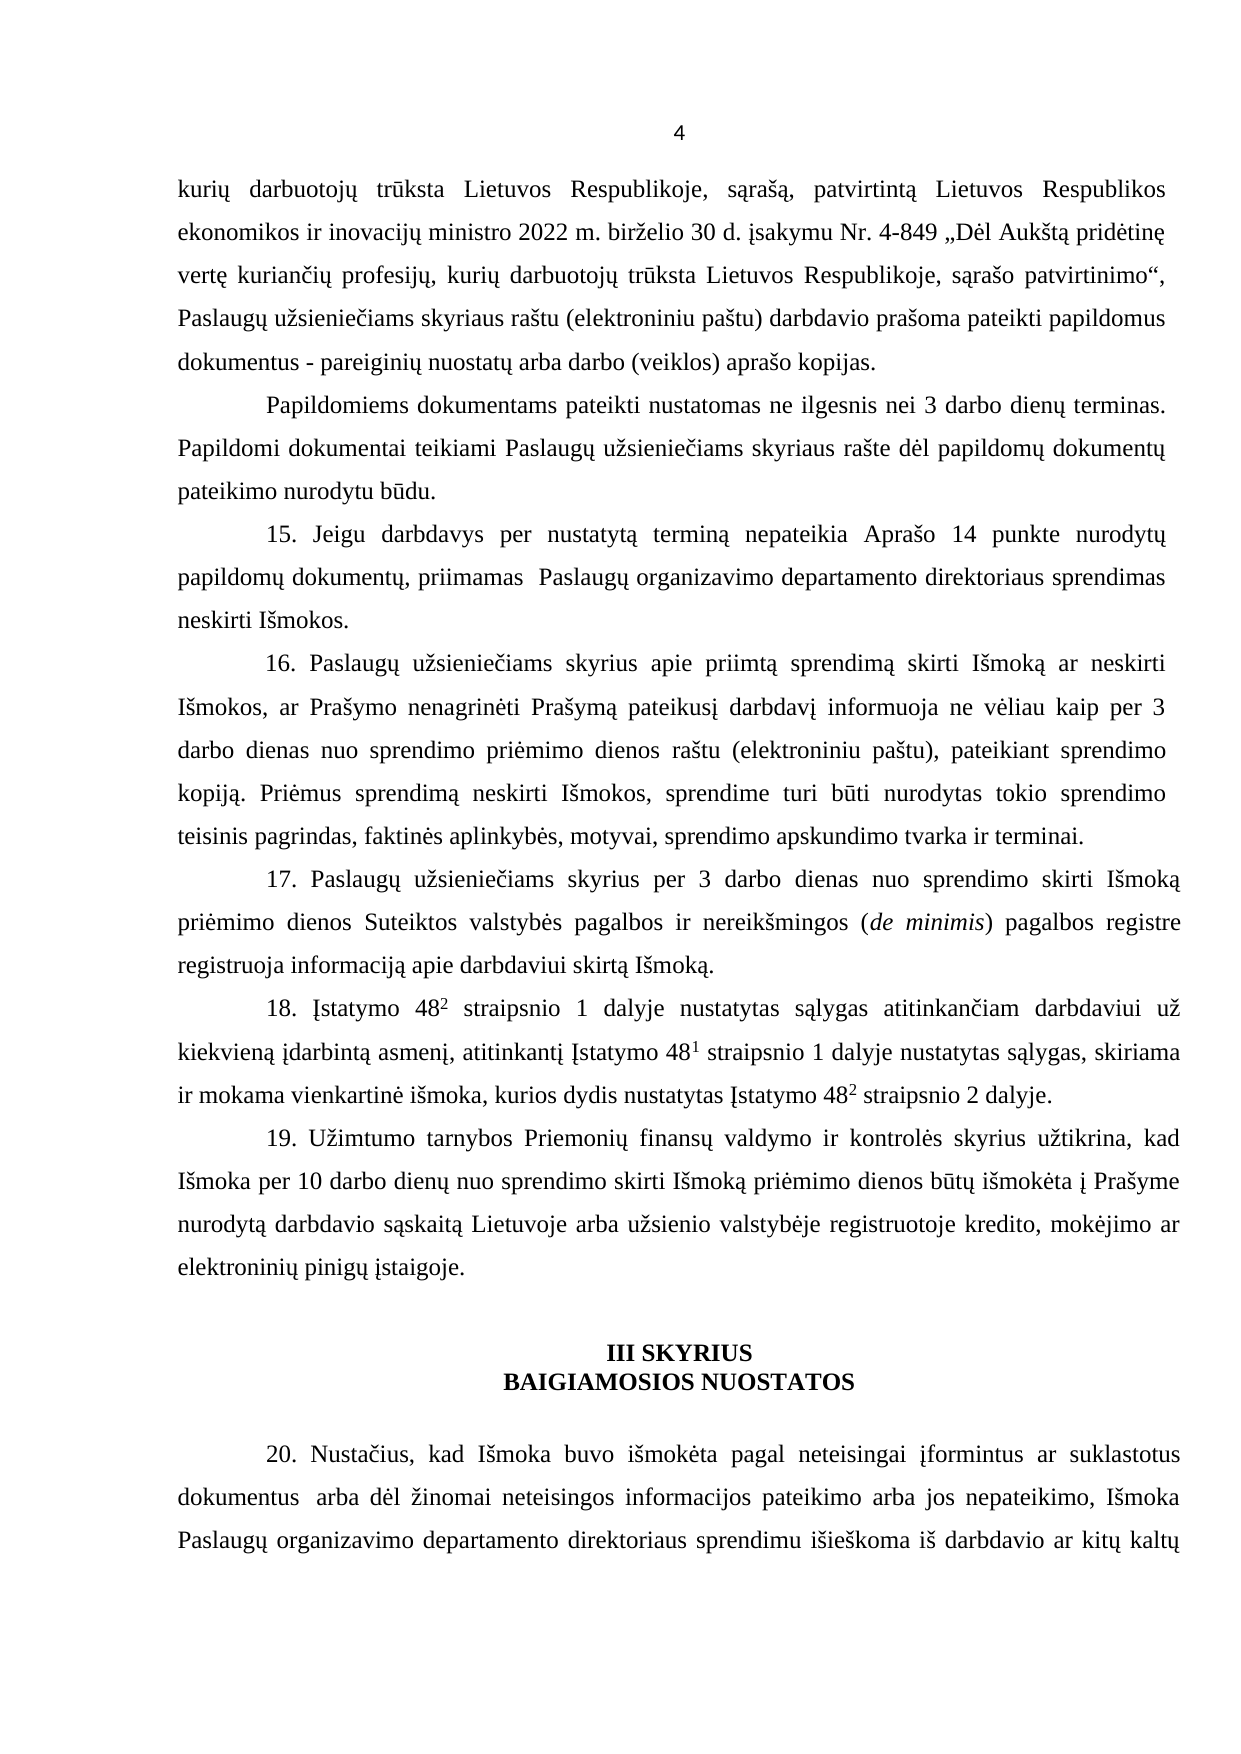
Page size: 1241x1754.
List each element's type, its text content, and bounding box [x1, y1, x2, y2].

text 19. Užimtumo tarnybos Priemonių finansų valdymo ir kontrolės skyrius užtikrina, kad Išmoka per 10 darbo dienų nuo sprendimo skirti Išmoką priėmimo dienos būtų išmokėta į Prašyme nurodytą darbdavio sąskaitą Lietuvoje arba užsienio valstybėje registruotoje kredito, mokėjimo ar elektroninių pinigų įstaigoje. [177, 1123, 1181, 1281]
text 20. Nustačius, kad Išmoka buvo išmokėta pagal neteisingai įformintus ar suklastotus dokumentus arba dėl žinomai neteisingos informacijos pateikimo arba jos nepateikimo, Išmoka Paslaugų organizavimo departamento direktoriaus sprendimu išieškoma iš darbdavio ar kitų kaltų [177, 1439, 1181, 1554]
text III SKYRIUS [177, 1338, 1181, 1367]
text kurių darbuotojų trūksta Lietuvos Respublikoje, sąrašą, patvirtintą Lietuvos Respublikos ekonomikos ir inovacijų ministro 2022 m. birželio 30 d. įsakymu Nr. 4-849 „Dėl Aukštą pridėtinę vertę kuriančių profesijų, kurių darbuotojų trūksta Lietuvos Respublikoje, sąrašo patvirtinimo“, Paslaugų užsieniečiams skyriaus raštu (elektroniniu paštu) darbdavio prašoma pateikti papildomus dokumentus - pareiginių nuostatų arba darbo (veiklos) aprašo kopijas. [177, 174, 1167, 375]
text 18. Įstatymo 482 straipsnio 1 dalyje nustatytas sąlygas atitinkančiam darbdaviui už kiekvieną įdarbintą asmenį, atitinkantį Įstatymo 481 straipsnio 1 dalyje nustatytas sąlygas, skiriama ir mokama vienkartinė išmoka, kurios dydis nustatytas Įstatymo 482 straipsnio 2 dalyje. [177, 993, 1181, 1108]
text 16. Paslaugų užsieniečiams skyrius apie priimtą sprendimą skirti Išmoką ar neskirti Išmokos, ar Prašymo nenagrinėti Prašymą pateikusį darbdavį informuoja ne vėliau kaip per 3 darbo dienas nuo sprendimo priėmimo dienos raštu (elektroniniu paštu), pateikiant sprendimo kopiją. Priėmus sprendimą neskirti Išmokos, sprendime turi būti nurodytas tokio sprendimo teisinis pagrindas, faktinės aplinkybės, motyvai, sprendimo apskundimo tvarka ir terminai. [177, 648, 1167, 850]
text 17. Paslaugų užsieniečiams skyrius per 3 darbo dienas nuo sprendimo skirti Išmoką priėmimo dienos Suteiktos valstybės pagalbos ir nereikšmingos (de minimis) pagalbos registre registruoja informaciją apie darbdaviui skirtą Išmoką. [177, 864, 1181, 979]
text BAIGIAMOSIOS NUOSTATOS [177, 1367, 1181, 1396]
text Papildomiems dokumentams pateikti nustatomas ne ilgesnis nei 3 darbo dienų terminas. Papildomi dokumentai teikiami Paslaugų užsieniečiams skyriaus rašte dėl papildomų dokumentų pateikimo nurodytu būdu. [177, 390, 1167, 505]
text 15. Jeigu darbdavys per nustatytą terminą nepateikia Aprašo 14 punkte nurodytų papildomų dokumentų, priimamas Paslaugų organizavimo departamento direktoriaus sprendimas neskirti Išmokos. [177, 519, 1167, 634]
